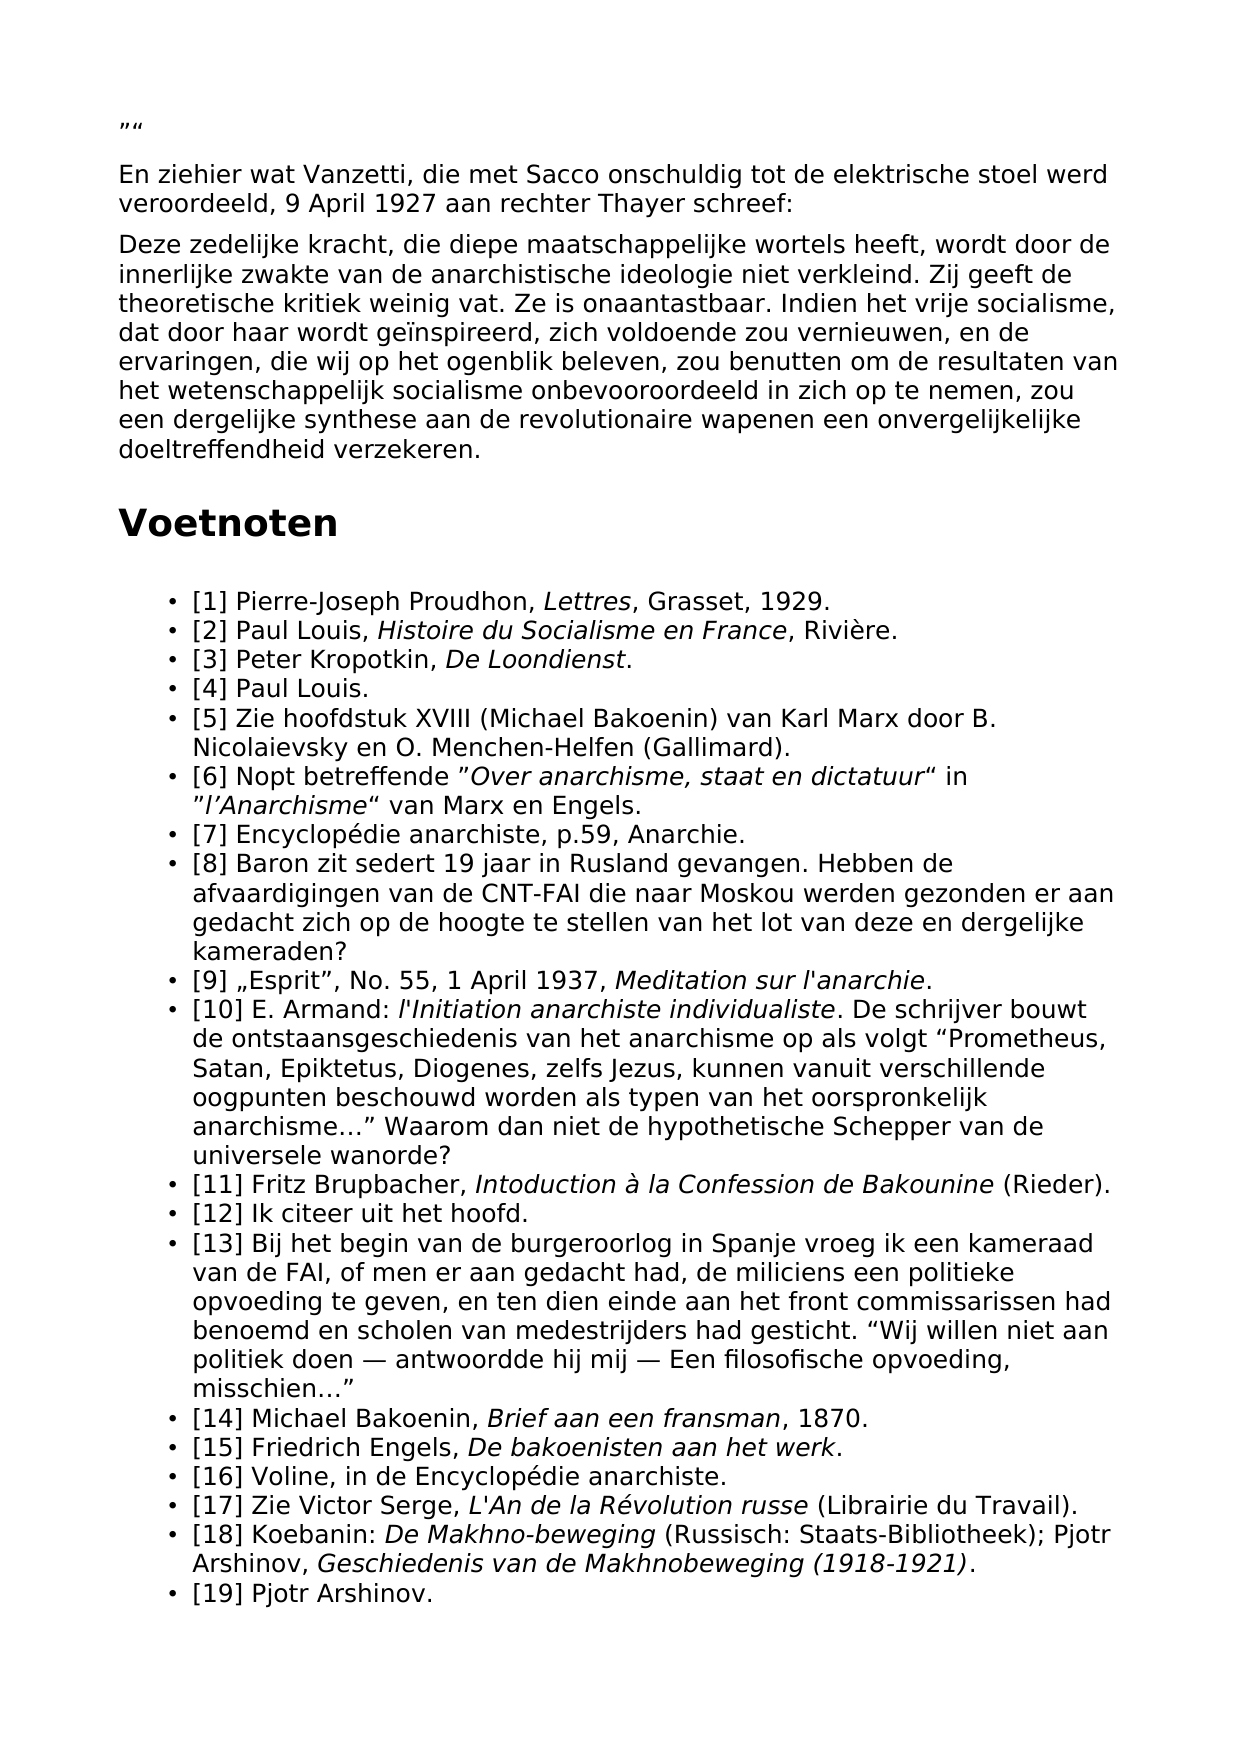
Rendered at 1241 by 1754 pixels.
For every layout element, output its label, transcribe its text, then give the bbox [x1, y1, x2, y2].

text Deze zedelijke kracht, die diepe maatschappelijke wortels heeft, wordt door de innerlijke zwakte van de anarchistische ideologie niet verkleind. Zij geeft de theoretische kritiek weinig vat. Ze is onaantastbaar. Indien het vrije socialisme, dat door haar wordt geïnspireerd, zich voldoende zou vernieuwen, en de ervaringen, die wij op het ogenblik beleven, zou benutten om de resultaten van het wetenschappelijk socialisme onbevooroordeeld in zich op te nemen, zou een dergelijke synthese aan de revolutionaire wapenen een onvergelijkelijke doeltreffendheid verzekeren. [118, 231, 1122, 464]
list [7] Encyclopédie anarchiste, p.59, Anarchie. [177, 820, 1122, 849]
list [17] Zie Victor Serge, L'An de la Révolution russe (Librairie du Travail). [177, 1491, 1122, 1520]
list [11] Fritz Brupbacher, Intoduction à la Confession de Bakounine (Rieder). [177, 1170, 1122, 1199]
list [8] Baron zit sedert 19 jaar in Rusland gevangen. Hebben de afvaardigingen van de CNT-FAI die naar Moskou werden gezonden er aan gedacht zich op de hoogte te stellen van het lot van deze en dergelijke kameraden? [177, 849, 1122, 966]
list [12] Ik citeer uit het hoofd. [177, 1199, 1122, 1229]
list [6] Nopt betreffende ”Over anarchisme, staat en dictatuur“ in ”l’Anarchisme“ van Marx en Engels. [177, 762, 1122, 820]
list [13] Bij het begin van de burgeroorlog in Spanje vroeg ik een kameraad van de FAI, of men er aan gedacht had, de miliciens een politieke opvoeding te geven, en ten dien einde aan het front commissarissen had benoemd en scholen van medestrijders had gesticht. “Wij willen niet aan politiek doen — antwoordde hij mij — Een filosofische opvoeding, misschien…” [177, 1229, 1122, 1404]
list [18] Koebanin: De Makhno-beweging (Russisch: Staats-Bibliotheek); Pjotr Arshinov, Geschiedenis van de Makhnobeweging (1918-1921). [177, 1520, 1122, 1579]
subtitle Voetnoten [118, 501, 1122, 545]
list [4] Paul Louis. [177, 674, 1122, 704]
list [19] Pjotr Arshinov. [177, 1579, 1122, 1608]
text En ziehier wat Vanzetti, die met Sacco onschuldig tot de elektrische stoel werd veroordeeld, 9 April 1927 aan rechter Thayer schreef: [118, 160, 1122, 218]
list [16] Voline, in de Encyclopédie anarchiste. [177, 1462, 1122, 1491]
list [2] Paul Louis, Histoire du Socialisme en France, Rivière. [177, 616, 1122, 645]
list [1] Pierre-Joseph Proudhon, Lettres, Grasset, 1929. [177, 587, 1122, 616]
list [9] „Esprit”, No. 55, 1 April 1937, Meditation sur l'anarchie. [177, 966, 1122, 995]
list [15] Friedrich Engels, De bakoenisten aan het werk. [177, 1433, 1122, 1462]
list [5] Zie hoofdstuk XVIII (Michael Bakoenin) van Karl Marx door B. Nicolaievsky en O. Menchen-Helfen (Gallimard). [177, 704, 1122, 762]
list [3] Peter Kropotkin, De Loondienst. [177, 645, 1122, 674]
list [10] E. Armand: l'Initiation anarchiste individualiste. De schrijver bouwt de ontstaansgeschiedenis van het anarchisme op als volgt “Prometheus, Satan, Epiktetus, Diogenes, zelfs Jezus, kunnen vanuit verschillende oogpunten beschouwd worden als typen van het oorspronkelijk anarchisme…” Waarom dan niet de hypothetische Schepper van de universele wanorde? [177, 995, 1122, 1170]
list [14] Michael Bakoenin, Brief aan een fransman, 1870. [177, 1404, 1122, 1433]
text ”“ [118, 118, 1122, 147]
